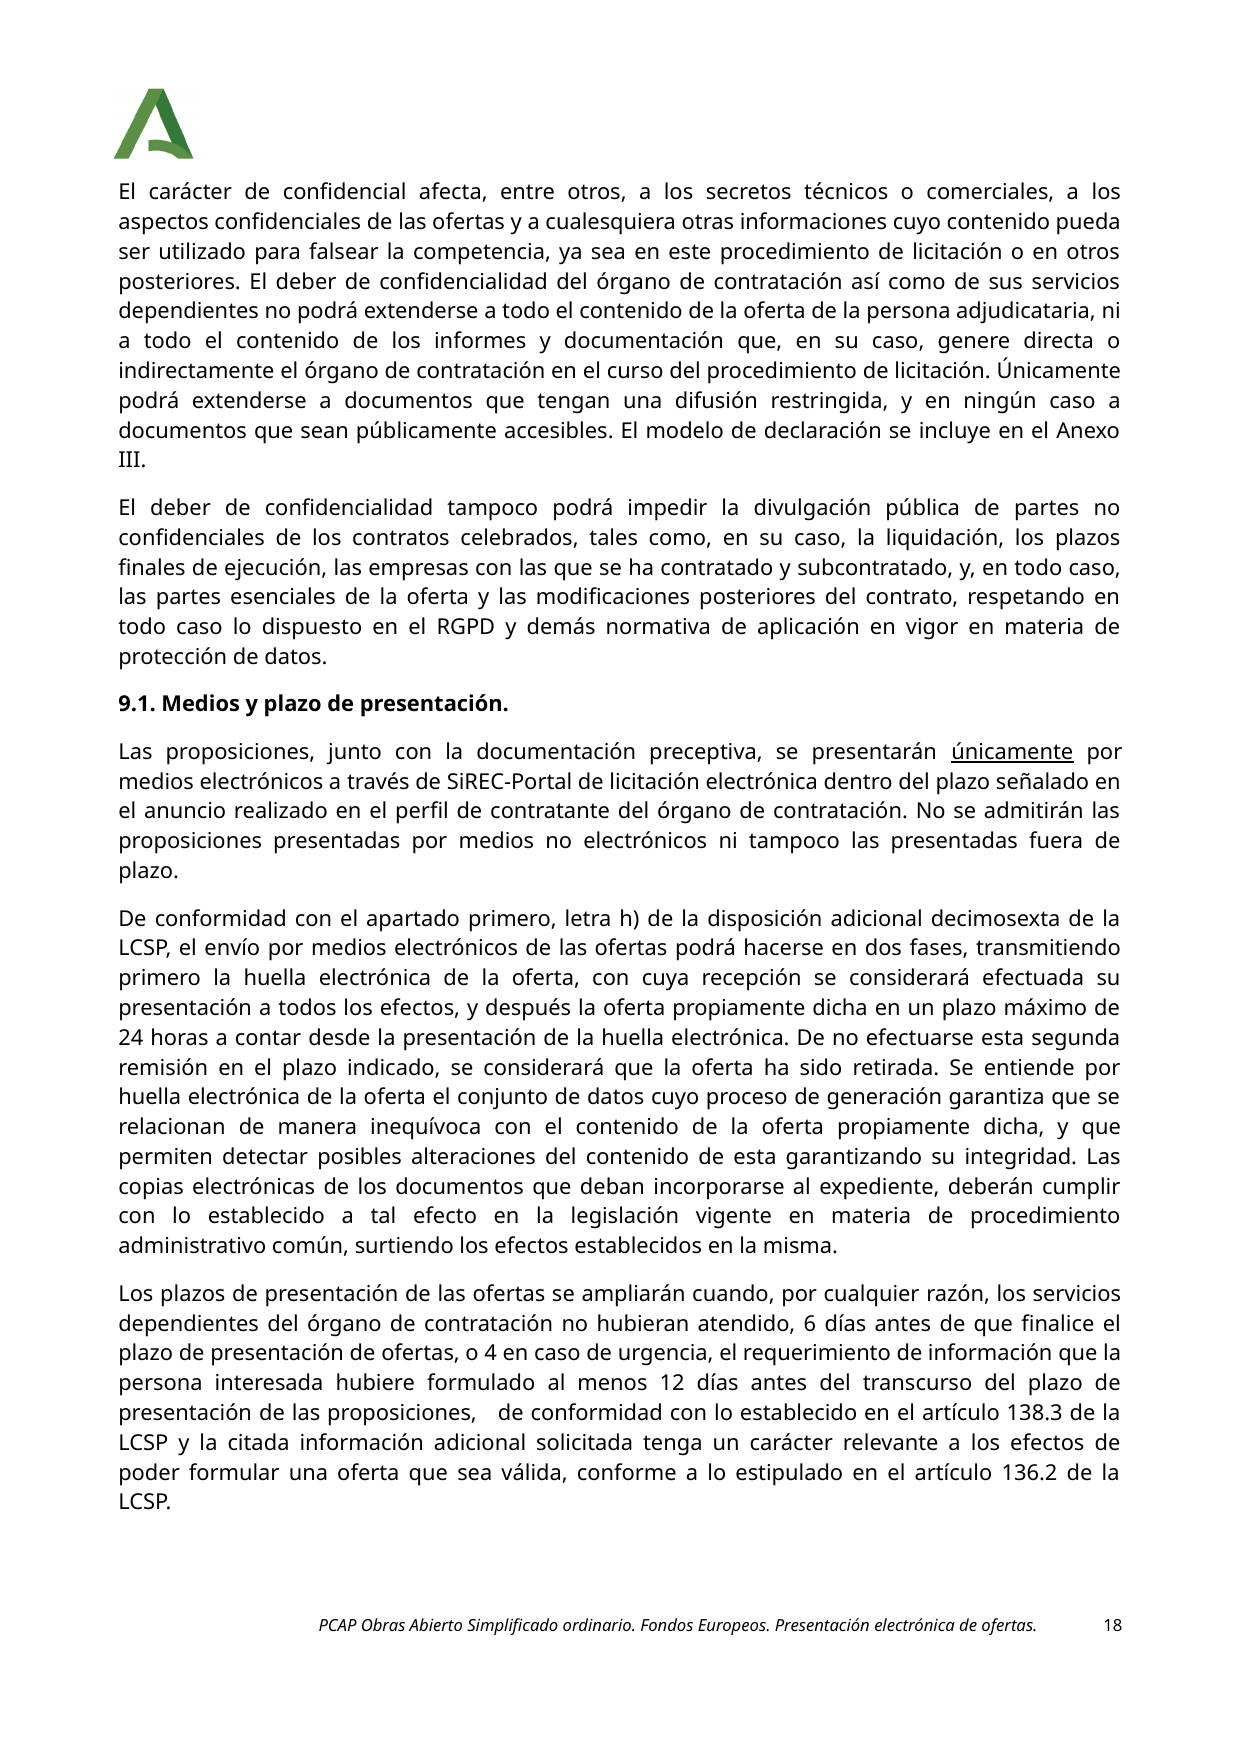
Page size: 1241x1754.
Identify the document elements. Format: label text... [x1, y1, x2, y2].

text Los plazos de presentación de las ofertas se ampliarán cuando, por cualquier razón, los servicios dependientes del órgano de contratación no hubieran atendido, 6 días antes de que finalice el plazo de presentación de ofertas, o 4 en caso de urgencia, el requerimiento de información que la persona interesada hubiere formulado al menos 12 días antes del transcurso del plazo de presentación de las proposiciones, de conformidad con lo establecido en el artículo 138.3 de la LCSP y la citada información adicional solicitada tenga un carácter relevante a los efectos de poder formular una oferta que sea válida, conforme a lo estipulado en el artículo 136.2 de la LCSP. [118, 1278, 1122, 1516]
text El carácter de confidencial afecta, entre otros, a los secretos técnicos o comerciales, a los aspectos confidenciales de las ofertas y a cualesquiera otras informaciones cuyo contenido pueda ser utilizado para falsear la competencia, ya sea en este procedimiento de licitación o en otros posteriores. El deber de confidencialidad del órgano de contratación así como de sus servicios dependientes no podrá extenderse a todo el contenido de la oferta de la persona adjudicataria, ni a todo el contenido de los informes y documentación que, en su caso, genere directa o indirectamente el órgano de contratación en el curso del procedimiento de licitación. Únicamente podrá extenderse a documentos que tengan una difusión restringida, y en ningún caso a documentos que sean públicamente accesibles. El modelo de declaración se incluye en el Anexo III. [118, 176, 1122, 474]
subtitle 9.1. Medios y plazo de presentación. [118, 688, 1122, 718]
text El deber de confidencialidad tampoco podrá impedir la divulgación pública de partes no confidenciales de los contratos celebrados, tales como, en su caso, la liquidación, los plazos finales de ejecución, las empresas con las que se ha contratado y subcontratado, y, en todo caso, las partes esenciales de la oferta y las modificaciones posteriores del contrato, respetando en todo caso lo dispuesto en el RGPD y demás normativa de aplicación en vigor en materia de protección de datos. [118, 492, 1122, 671]
text Las proposiciones, junto con la documentación preceptiva, se presentarán únicamente por medios electrónicos a través de SiREC-Portal de licitación electrónica dentro del plazo señalado en el anuncio realizado en el perfil de contratante del órgano de contratación. No se admitirán las proposiciones presentadas por medios no electrónicos ni tampoco las presentadas fuera de plazo. [118, 736, 1122, 885]
text De conformidad con el apartado primero, letra h) de la disposición adicional decimosexta de la LCSP, el envío por medios electrónicos de las ofertas podrá hacerse en dos fases, transmitiendo primero la huella electrónica de la oferta, con cuya recepción se considerará efectuada su presentación a todos los efectos, y después la oferta propiamente dicha en un plazo máximo de 24 horas a contar desde la presentación de la huella electrónica. De no efectuarse esta segunda remisión en el plazo indicado, se considerará que la oferta ha sido retirada. Se entiende por huella electrónica de la oferta el conjunto de datos cuyo proceso de generación garantiza que se relacionan de manera inequívoca con el contenido de la oferta propiamente dicha, y que permiten detectar posibles alteraciones del contenido de esta garantizando su integridad. Las copias electrónicas de los documentos que deban incorporarse al expediente, deberán cumplir con lo establecido a tal efecto en la legislación vigente en materia de procedimiento administrativo común, surtiendo los efectos establecidos en la misma. [118, 903, 1122, 1260]
picture [109, 84, 198, 163]
